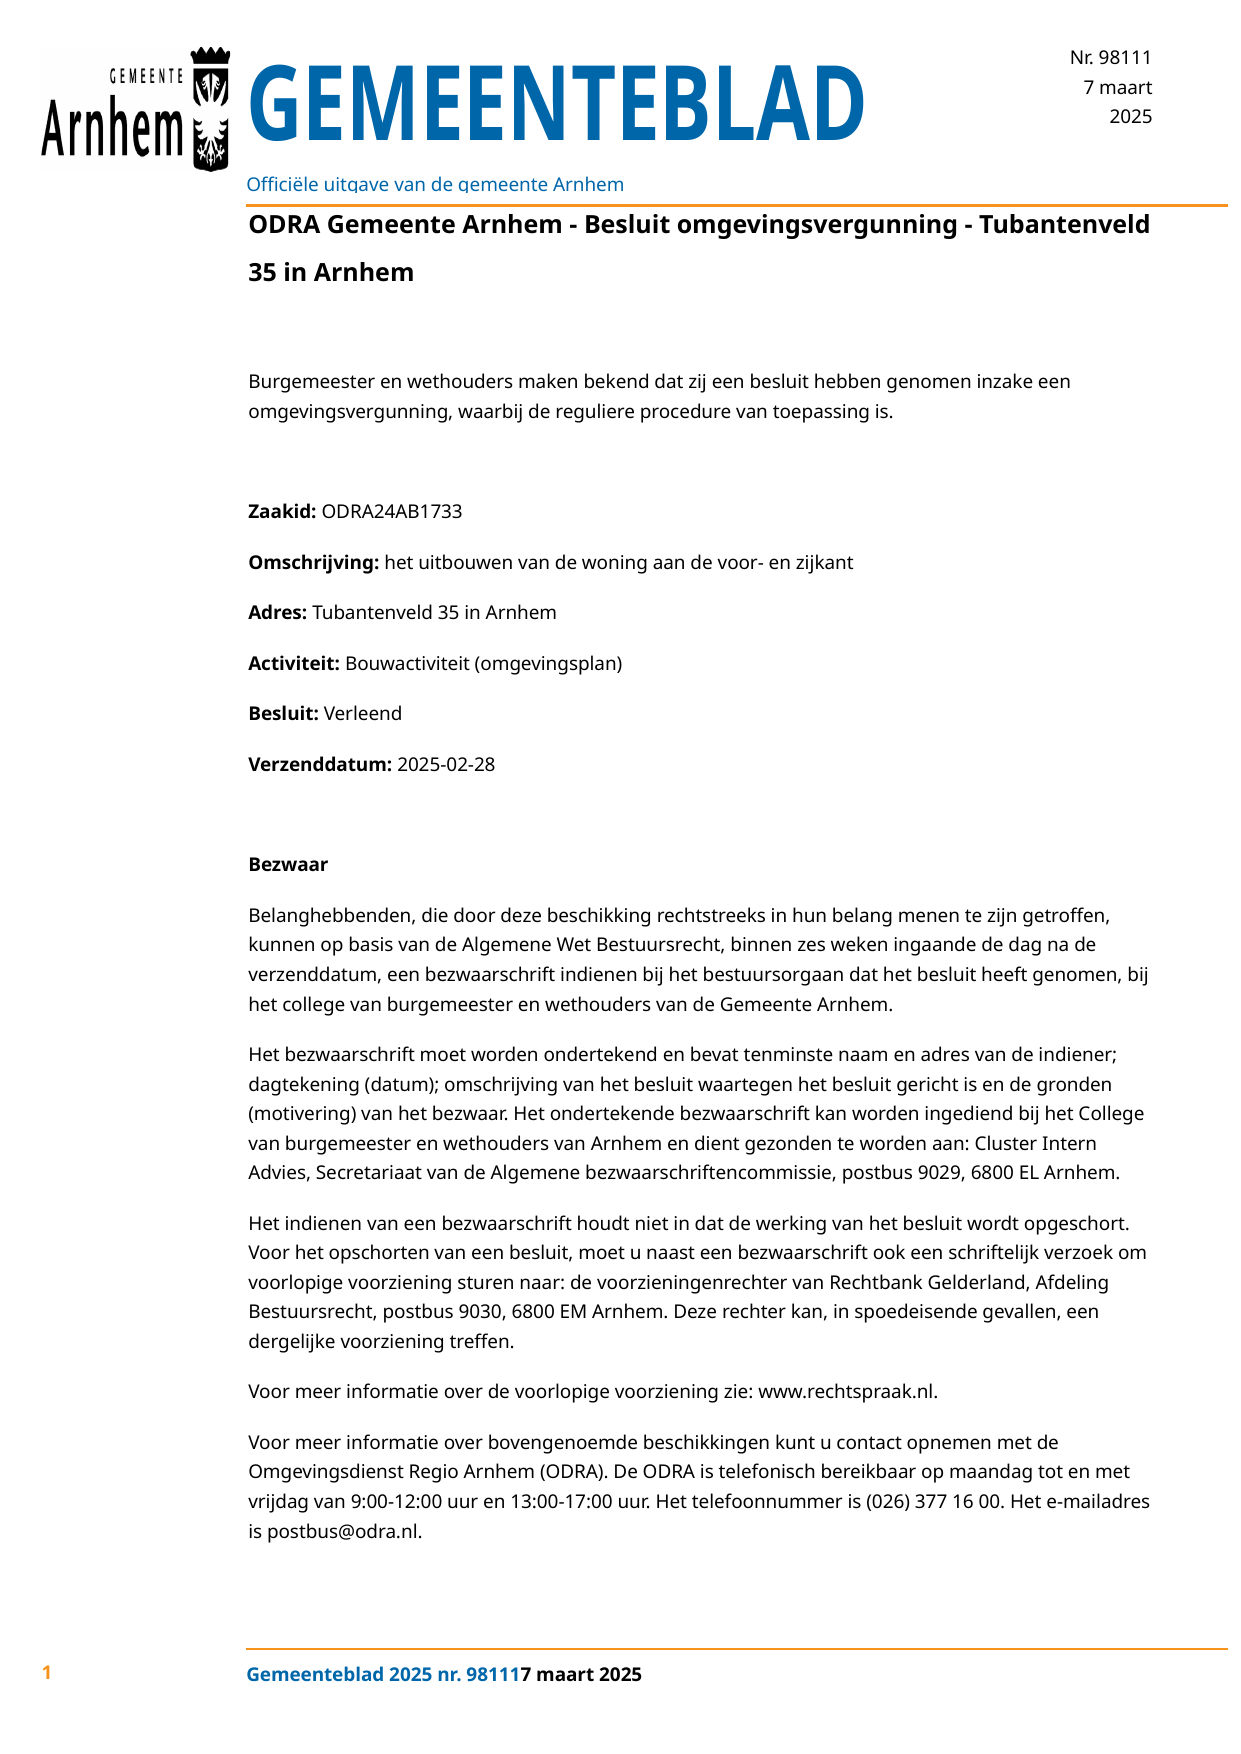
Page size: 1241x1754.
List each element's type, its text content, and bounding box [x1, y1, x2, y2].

text Besluit: Verleend [248, 700, 1152, 726]
text Het indienen van een bezwaarschrift houdt niet in dat de werking van het besluit wordt opgeschort. Voor het opschorten van een besluit, moet u naast een bezwaarschrift ook een schriftelijk verzoek om voorlopige voorziening sturen naar: de voorzieningenrechter van Rechtbank Gelderland, Afdeling Bestuursrecht, postbus 9030, 6800 EM Arnhem. Deze rechter kan, in spoedeisende gevallen, een dergelijke voorziening treffen. [248, 1210, 1152, 1354]
picture [41, 47, 231, 172]
text Adres: Tubantenveld 35 in Arnhem [248, 599, 1152, 625]
text ODRA Gemeente Arnhem - Besluit omgevingsvergunning - Tubantenveld 35 in Arnhem [248, 207, 1152, 288]
text Bezwaar [248, 852, 1152, 877]
text Voor meer informatie over bovengenoemde beschikkingen kunt u contact opnemen met de Omgevingsdienst Regio Arnhem (ODRA). De ODRA is telefonisch bereikbaar op maandag tot en met vrijdag van 9:00-12:00 uur en 13:00-17:00 uur. Het telefoonnummer is (026) 377 16 00. Het e-mailadres is postbus@odra.nl. [248, 1429, 1152, 1544]
text Belanghebbenden, die door deze beschikking rechtstreeks in hun belang menen te zijn getroffen, kunnen op basis van de Algemene Wet Bestuursrecht, binnen zes weken ingaande de dag na de verzenddatum, een bezwaarschrift indienen bij het bestuursorgaan dat het besluit heeft genomen, bij het college van burgemeester en wethouders van de Gemeente Arnhem. [248, 902, 1152, 1017]
text Burgemeester en wethouders maken bekend dat zij een besluit hebben genomen inzake een omgevingsvergunning, waarbij de reguliere procedure van toepassing is. [248, 368, 1152, 424]
text Omschrijving: het uitbouwen van de woning aan de voor- en zijkant [248, 549, 1152, 575]
text Voor meer informatie over de voorlopige voorziening zie: www.rechtspraak.nl. [248, 1379, 1152, 1404]
text Activiteit: Bouwactiviteit (omgevingsplan) [248, 650, 1152, 676]
text Het bezwaarschrift moet worden ondertekend en bevat tenminste naam en adres van de indiener; dagtekening (datum); omschrijving van het besluit waartegen het besluit gericht is en de gronden (motivering) van het bezwaar. Het ondertekende bezwaarschrift kan worden ingediend bij het College van burgemeester en wethouders van Arnhem en dient gezonden te worden aan: Cluster Intern Advies, Secretariaat van de Algemene bezwaarschriftencommissie, postbus 9029, 6800 EL Arnhem. [248, 1041, 1152, 1185]
text Verzenddatum: 2025-02-28 [248, 751, 1152, 777]
text Zaakid: ODRA24AB1733 [248, 499, 1152, 524]
